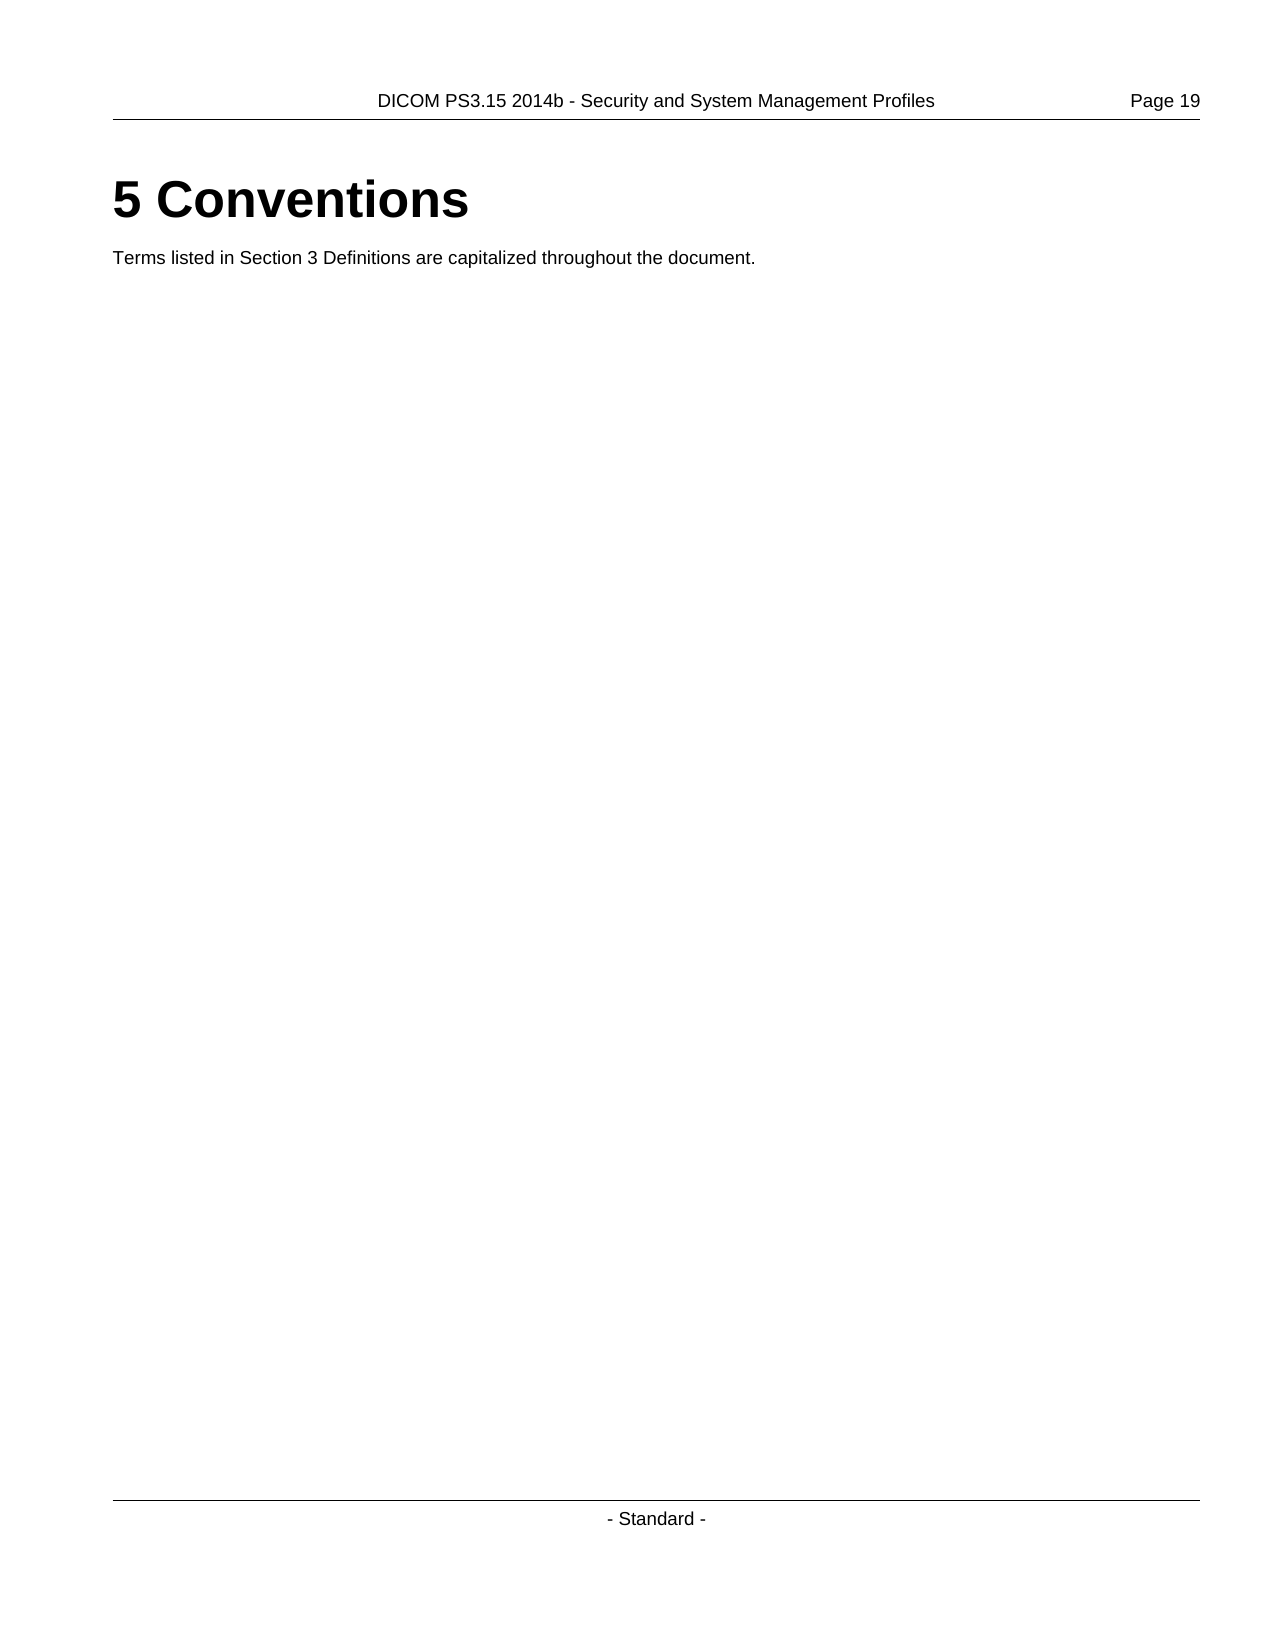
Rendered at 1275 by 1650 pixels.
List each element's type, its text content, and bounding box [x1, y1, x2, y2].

text Terms listed in Section 3 Definitions are capitalized throughout the document. [112, 247, 1200, 269]
text 5 Conventions [112, 169, 1200, 228]
